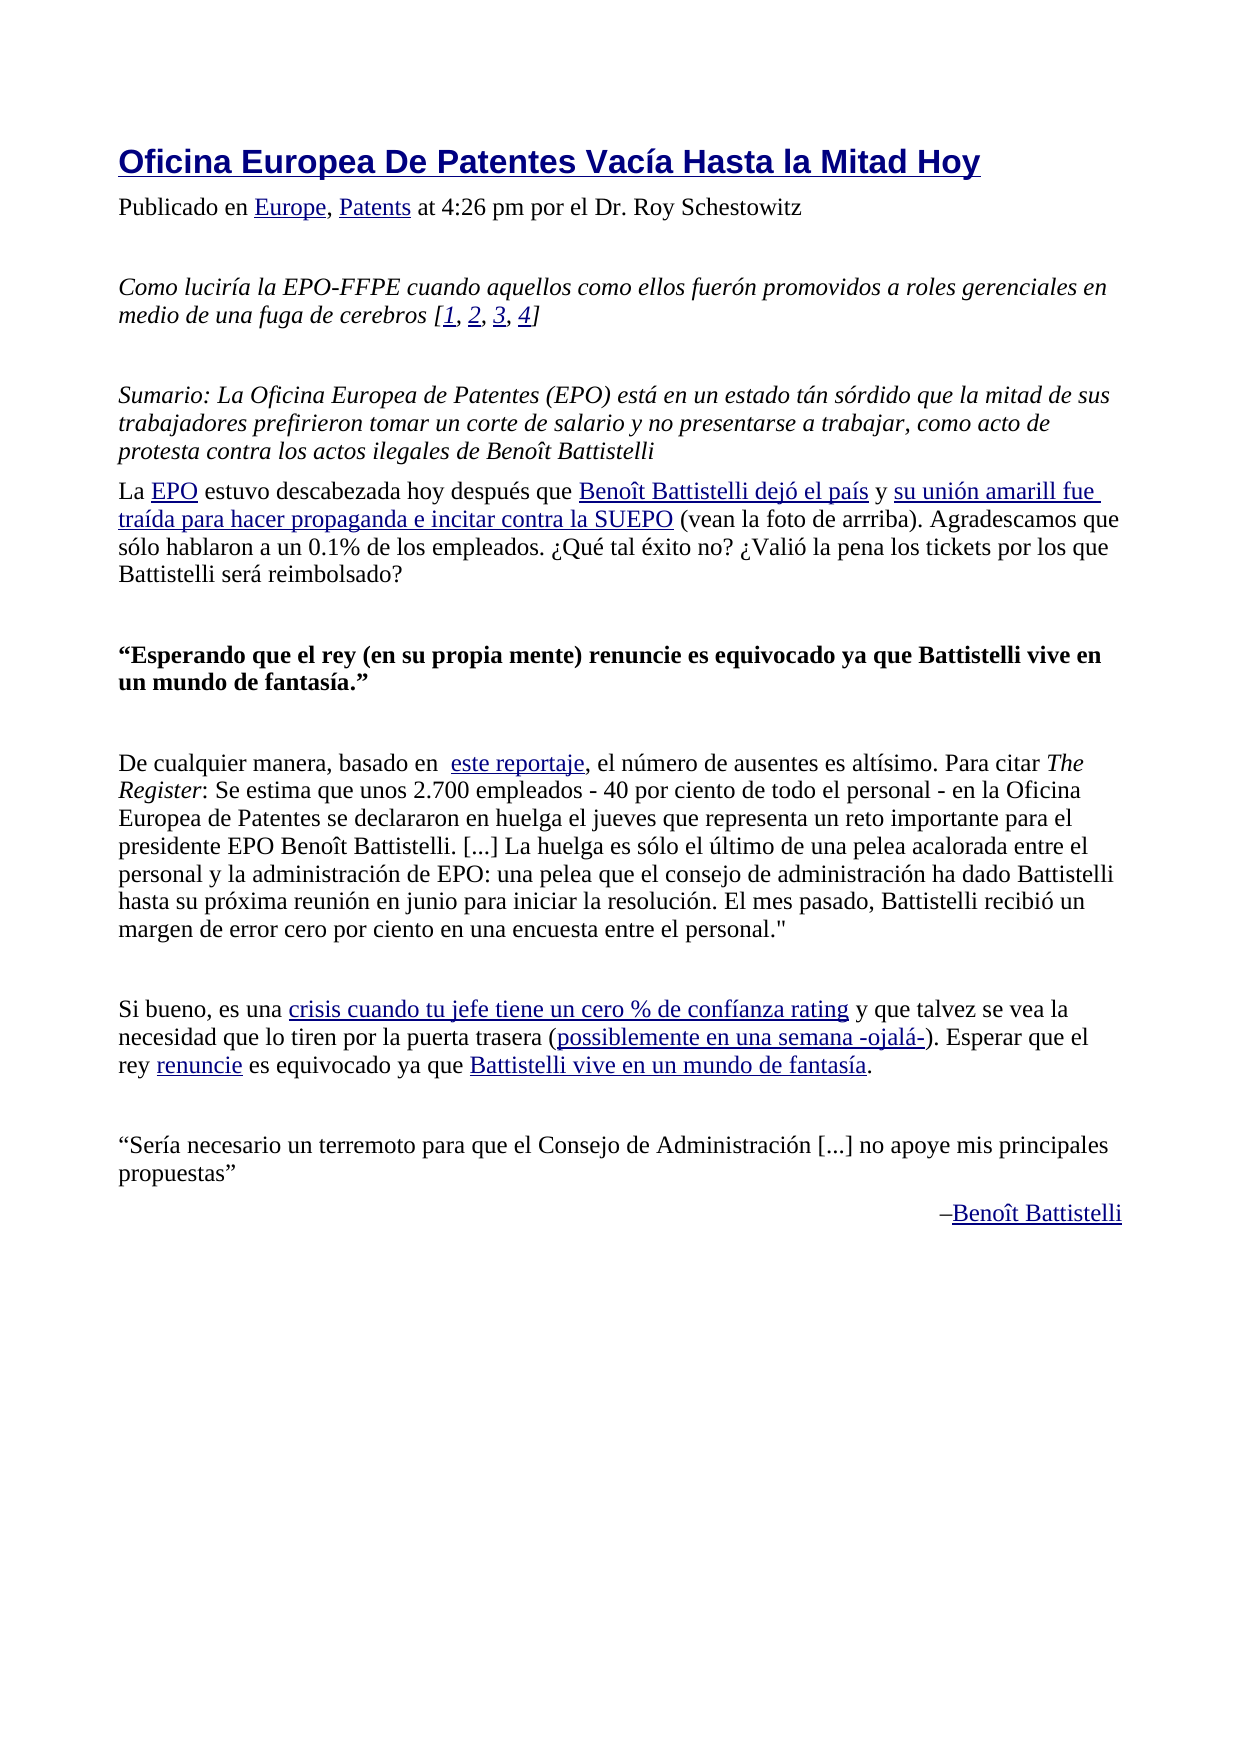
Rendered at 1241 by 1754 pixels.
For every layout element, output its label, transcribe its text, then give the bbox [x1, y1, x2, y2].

subtitle Oficina Europea De Patentes Vacía Hasta la Mitad Hoy [118, 143, 1122, 181]
text Como luciría la EPO-FFPE cuando aquellos como ellos fuerón promovidos a roles gerenciales en medio de una fuga de cerebros [1, 2, 3, 4] [118, 273, 1122, 329]
text Publicado en Europe, Patents at 4:26 pm por el Dr. Roy Schestowitz [118, 193, 1122, 221]
text Si bueno, es una crisis cuando tu jefe tiene un cero % de confíanza rating y que talvez se vea la necesidad que lo tiren por la puerta trasera (possiblemente en una semana -ojalá-). Esperar que el rey renuncie es equivocado ya que Battistelli vive en un mundo de fantasía. [118, 996, 1122, 1079]
text –Benoît Battistelli [118, 1199, 1122, 1227]
text “Sería necesario un terremoto para que el Consejo de Administración [...] no apoye mis principales propuestas” [118, 1131, 1122, 1187]
text “Esperando que el rey (en su propia mente) renuncie es equivocado ya que Battistelli vive en un mundo de fantasía.” [118, 641, 1122, 696]
text De cualquier manera, basado en este reportaje, el número de ausentes es altísimo. Para citar The Register: Se estima que unos 2.700 empleados - 40 por ciento de todo el personal - en la Oficina Europea de Patentes se declararon en huelga el jueves que representa un reto importante para el presidente EPO Benoît Battistelli. [...] La huelga es sólo el último de una pelea acalorada entre el personal y la administración de EPO: una pelea que el consejo de administración ha dado Battistelli hasta su próxima reunión en junio para iniciar la resolución. El mes pasado, Battistelli recibió un margen de error cero por ciento en una encuesta entre el personal." [118, 749, 1122, 943]
text Sumario: La Oficina Europea de Patentes (EPO) está en un estado tán sórdido que la mitad de sus trabajadores prefirieron tomar un corte de salario y no presentarse a trabajar, como acto de protesta contra los actos ilegales de Benoît Battistelli [118, 382, 1122, 465]
text La EPO estuvo descabezada hoy después que Benoît Battistelli dejó el país y su unión amarill fue traída para hacer propaganda e incitar contra la SUEPO (vean la foto de arrriba). Agradescamos que sólo hablaron a un 0.1% de los empleados. ¿Qué tal éxito no? ¿Valió la pena los tickets por los que Battistelli será reimbolsado? [118, 477, 1122, 588]
